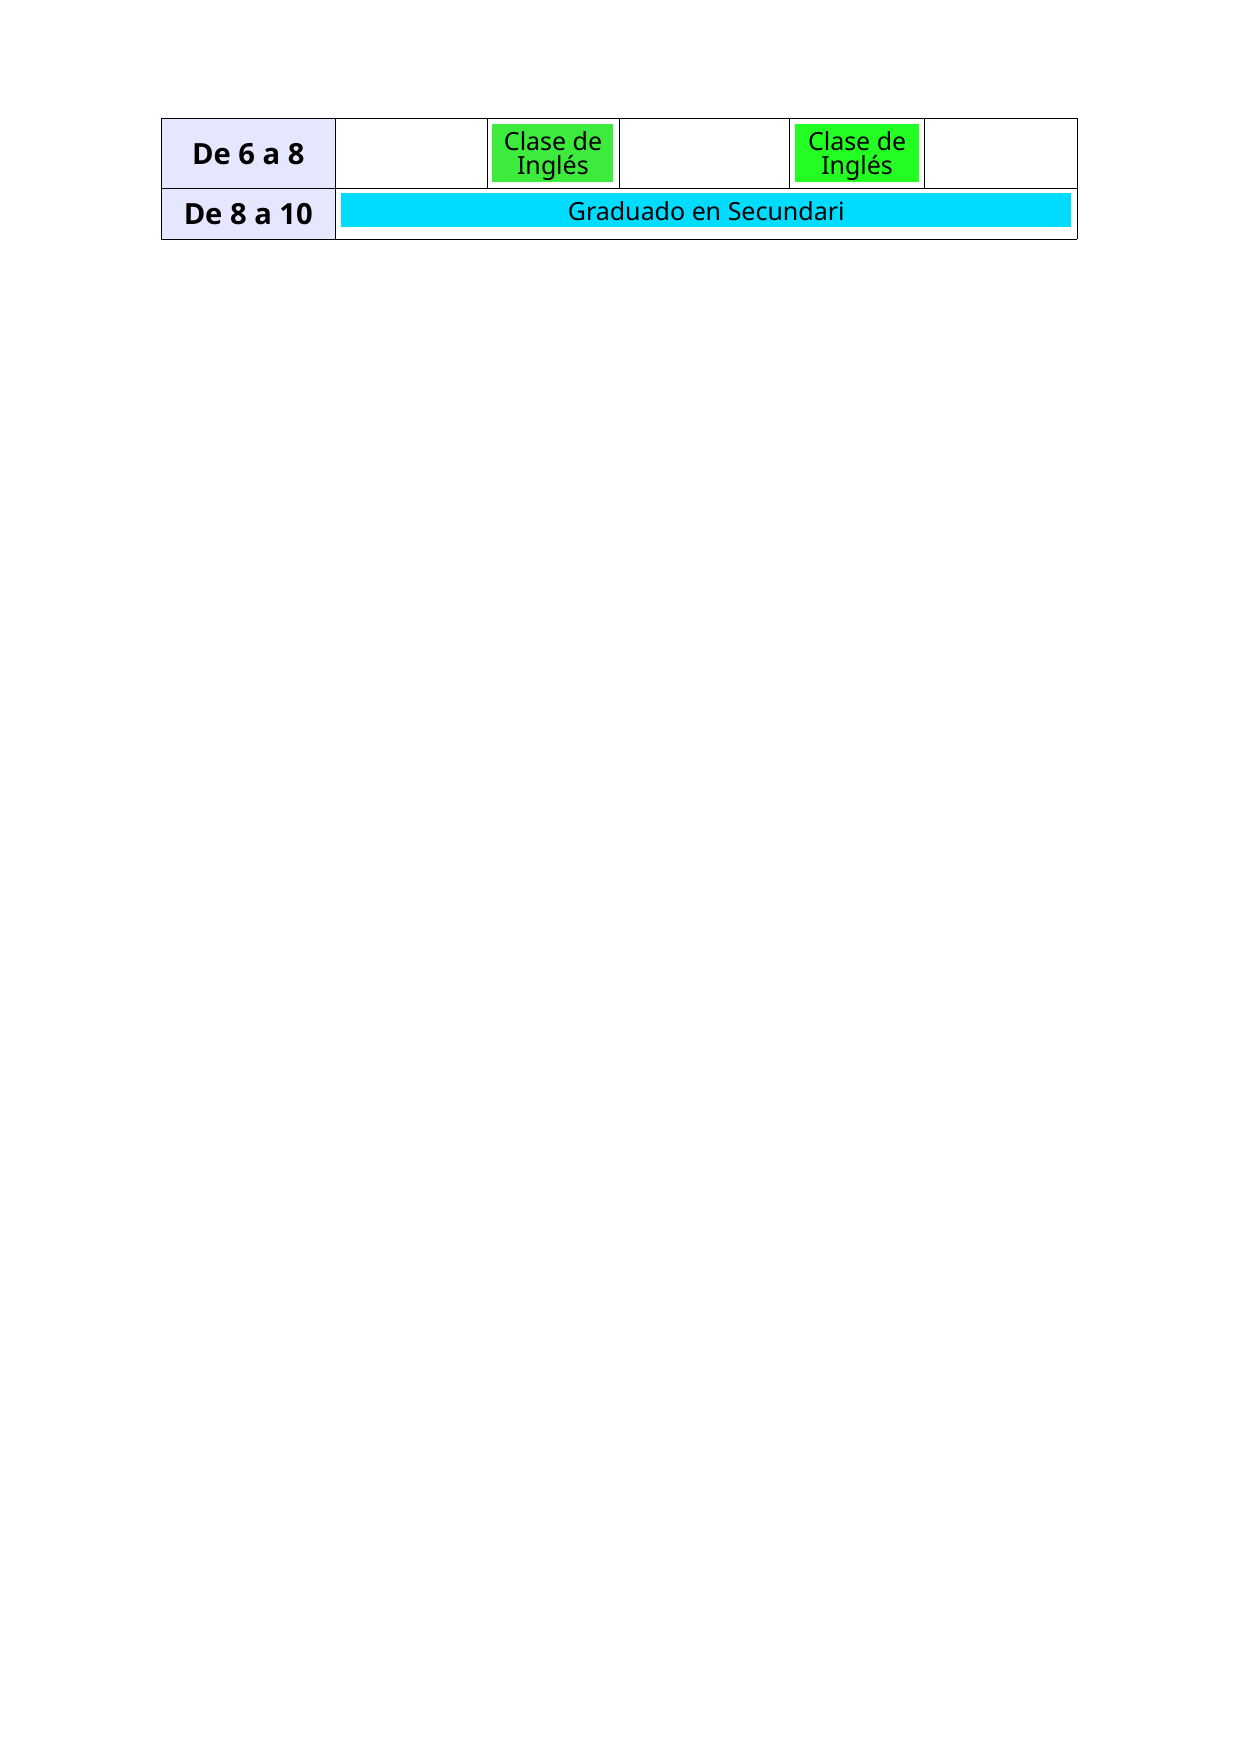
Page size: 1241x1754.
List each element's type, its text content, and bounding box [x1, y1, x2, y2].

table_cell [336, 119, 487, 188]
table_cell [620, 119, 789, 188]
table_cell De 6 a 8 [162, 119, 335, 188]
table_cell Clase de Inglés [488, 119, 619, 188]
table_cell Graduado en Secundari [336, 189, 1077, 239]
table_cell De 8 a 10 [162, 189, 335, 239]
table_cell Clase de Inglés [790, 119, 924, 188]
table_cell [925, 119, 1077, 188]
